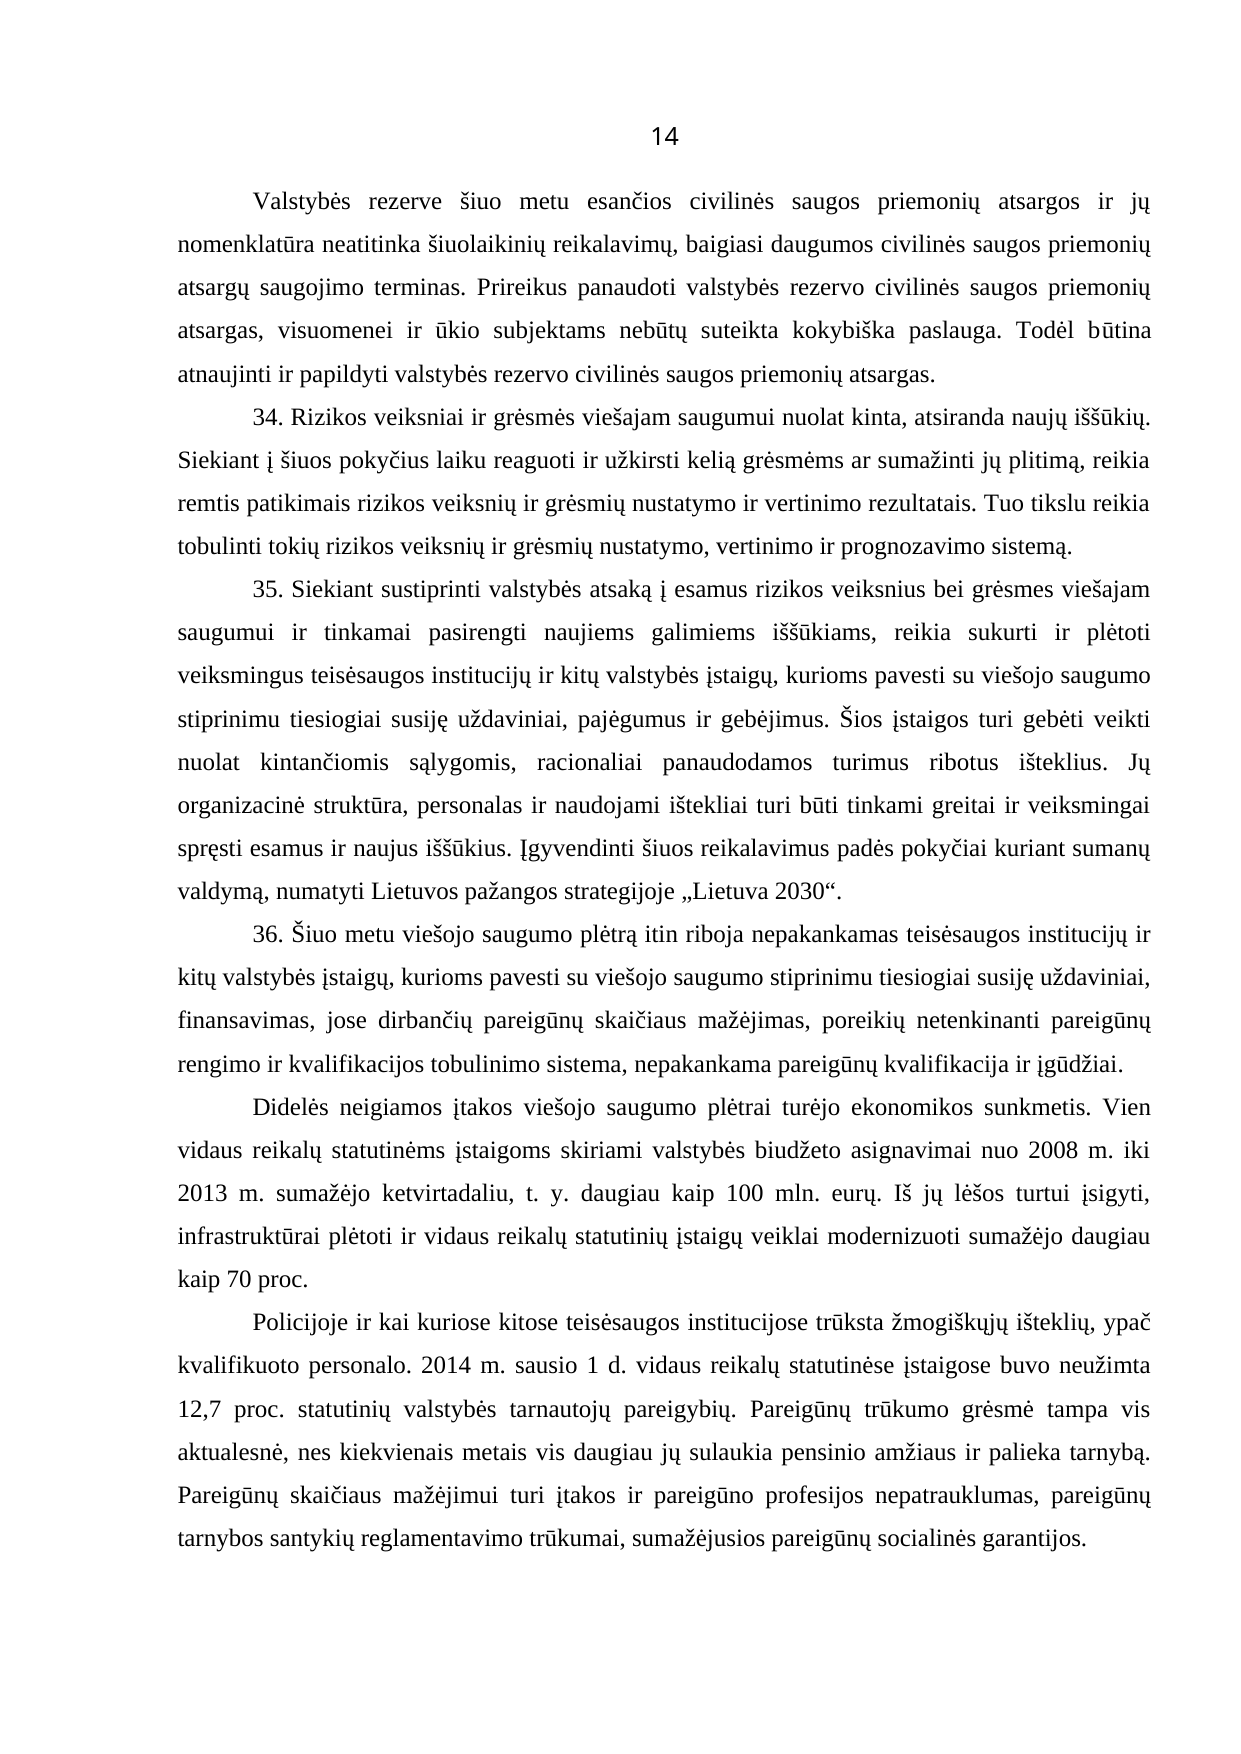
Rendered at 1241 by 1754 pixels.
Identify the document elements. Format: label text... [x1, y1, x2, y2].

text Didelės neigiamos įtakos viešojo saugumo plėtrai turėjo ekonomikos sunkmetis. Vien vidaus reikalų statutinėms įstaigoms skiriami valstybės biudžeto asignavimai nuo 2008 m. iki 2013 m. sumažėjo ketvirtadaliu, t. y. daugiau kaip 100 mln. eurų. Iš jų lėšos turtui įsigyti, infrastruktūrai plėtoti ir vidaus reikalų statutinių įstaigų veiklai modernizuoti sumažėjo daugiau kaip 70 proc. [177, 1092, 1152, 1293]
text 36. Šiuo metu viešojo saugumo plėtrą itin riboja nepakankamas teisėsaugos institucijų ir kitų valstybės įstaigų, kurioms pavesti su viešojo saugumo stiprinimu tiesiogiai susiję uždaviniai, finansavimas, jose dirbančių pareigūnų skaičiaus mažėjimas, poreikių netenkinanti pareigūnų rengimo ir kvalifikacijos tobulinimo sistema, nepakankama pareigūnų kvalifikacija ir įgūdžiai. [177, 919, 1152, 1077]
text Valstybės rezerve šiuo metu esančios civilinės saugos priemonių atsargos ir jų nomenklatūra neatitinka šiuolaikinių reikalavimų, baigiasi daugumos civilinės saugos priemonių atsargų saugojimo terminas. Prireikus panaudoti valstybės rezervo civilinės saugos priemonių atsargas, visuomenei ir ūkio subjektams nebūtų suteikta kokybiška paslauga. Todėl būtina atnaujinti ir papildyti valstybės rezervo civilinės saugos priemonių atsargas. [177, 186, 1152, 387]
text 35. Siekiant sustiprinti valstybės atsaką į esamus rizikos veiksnius bei grėsmes viešajam saugumui ir tinkamai pasirengti naujiems galimiems iššūkiams, reikia sukurti ir plėtoti veiksmingus teisėsaugos institucijų ir kitų valstybės įstaigų, kurioms pavesti su viešojo saugumo stiprinimu tiesiogiai susiję uždaviniai, pajėgumus ir gebėjimus. Šios įstaigos turi gebėti veikti nuolat kintančiomis sąlygomis, racionaliai panaudodamos turimus ribotus išteklius. Jų organizacinė struktūra, personalas ir naudojami ištekliai turi būti tinkami greitai ir veiksmingai spręsti esamus ir naujus iššūkius. Įgyvendinti šiuos reikalavimus padės pokyčiai kuriant sumanų valdymą, numatyti Lietuvos pažangos strategijoje „Lietuva 2030“. [177, 574, 1152, 905]
text 34. Rizikos veiksniai ir grėsmės viešajam saugumui nuolat kinta, atsiranda naujų iššūkių. Siekiant į šiuos pokyčius laiku reaguoti ir užkirsti kelią grėsmėms ar sumažinti jų plitimą, reikia remtis patikimais rizikos veiksnių ir grėsmių nustatymo ir vertinimo rezultatais. Tuo tikslu reikia tobulinti tokių rizikos veiksnių ir grėsmių nustatymo, vertinimo ir prognozavimo sistemą. [177, 402, 1152, 560]
text Policijoje ir kai kuriose kitose teisėsaugos institucijose trūksta žmogiškųjų išteklių, ypač kvalifikuoto personalo. 2014 m. sausio 1 d. vidaus reikalų statutinėse įstaigose buvo neužimta 12,7 proc. statutinių valstybės tarnautojų pareigybių. Pareigūnų trūkumo grėsmė tampa vis aktualesnė, nes kiekvienais metais vis daugiau jų sulaukia pensinio amžiaus ir palieka tarnybą. Pareigūnų skaičiaus mažėjimui turi įtakos ir pareigūno profesijos nepatrauklumas, pareigūnų tarnybos santykių reglamentavimo trūkumai, sumažėjusios pareigūnų socialinės garantijos. [177, 1307, 1152, 1552]
